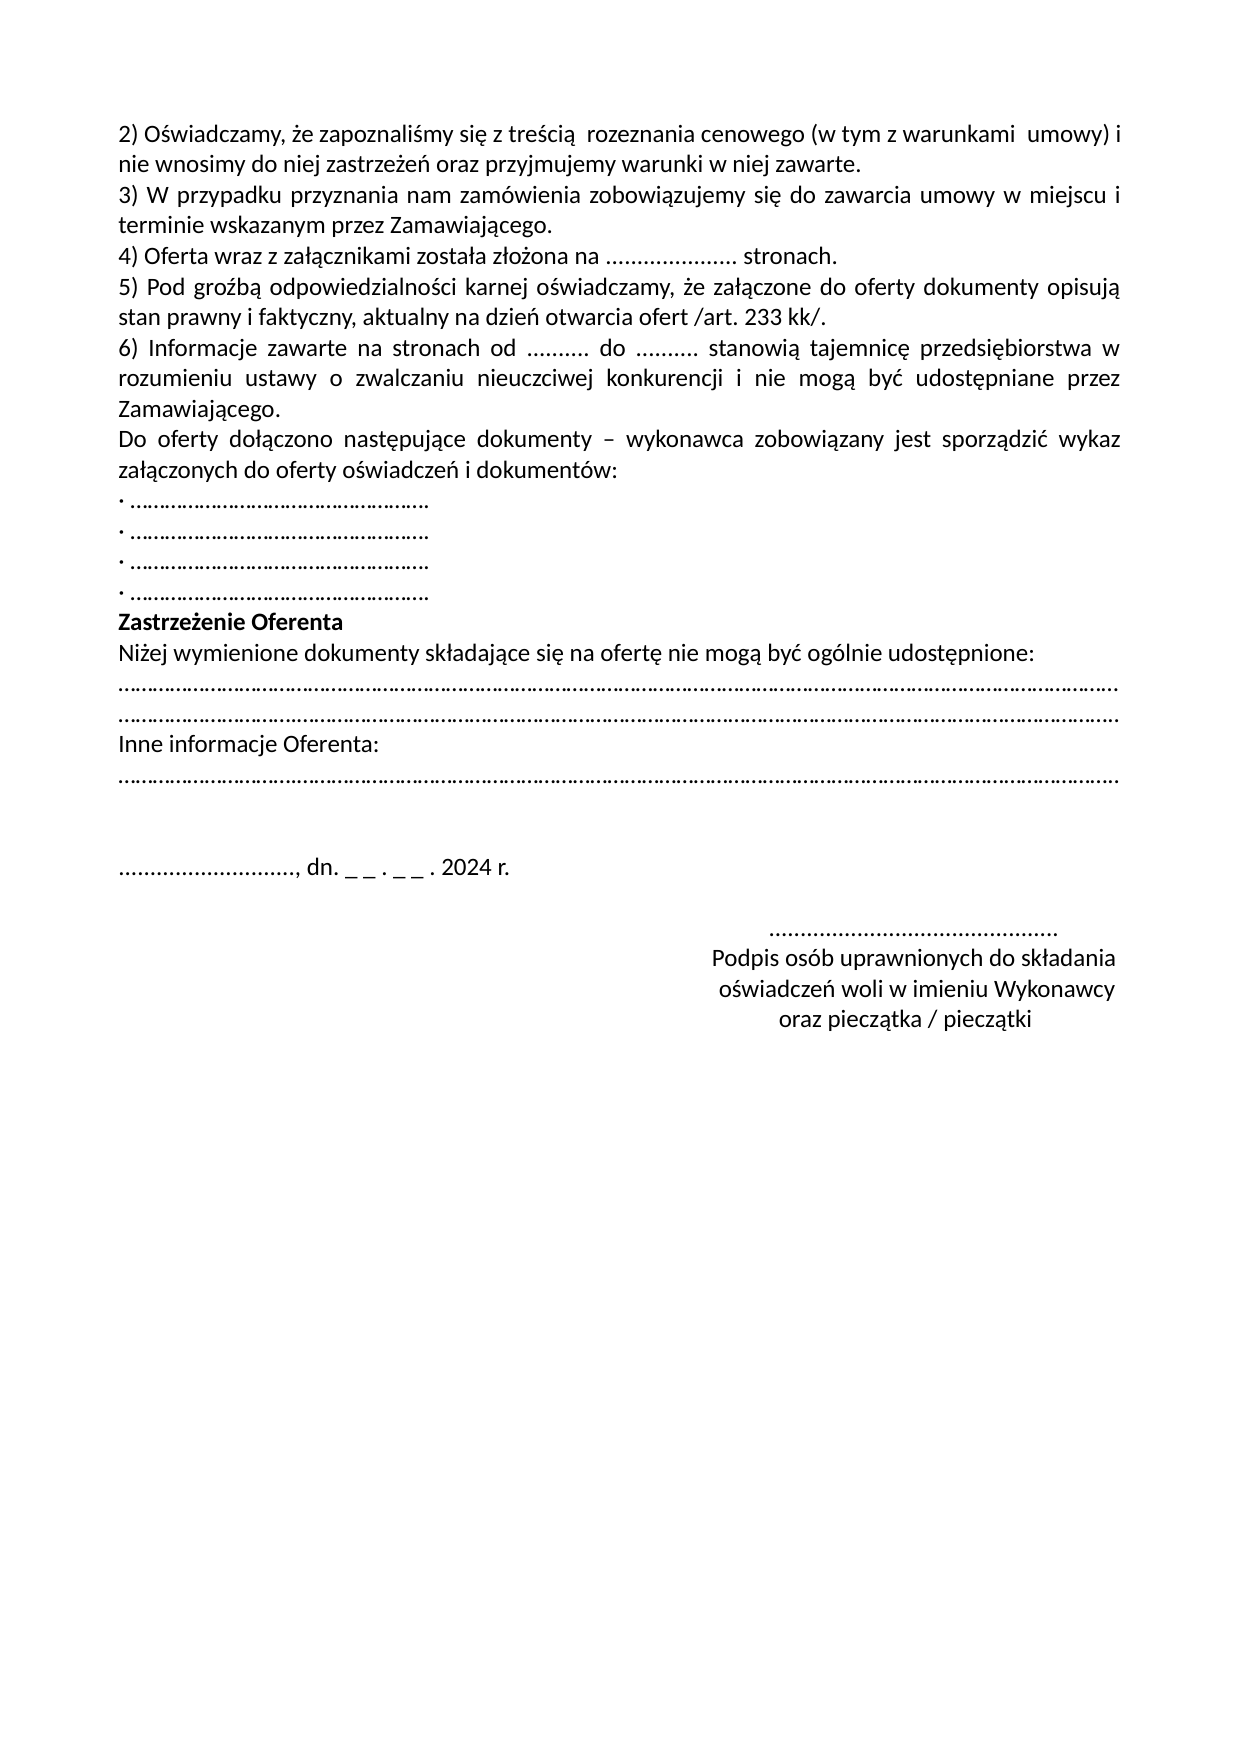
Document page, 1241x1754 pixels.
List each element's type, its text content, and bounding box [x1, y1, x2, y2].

text .............................................. [118, 912, 1122, 942]
text ………………………………………………………………………………………………………………………………………………………… [118, 667, 1122, 698]
text 2) Oświadczamy, że zapoznaliśmy się z treścią rozeznania cenowego (w tym z warunkami umowy) i nie wnosimy do niej zastrzeżeń oraz przyjmujemy warunki w niej zawarte. [118, 118, 1122, 179]
text 3) W przypadku przyznania nam zamówienia zobowiązujemy się do zawarcia umowy w miejscu i terminie wskazanym przez Zamawiającego. [118, 179, 1122, 240]
text 5) Pod groźbą odpowiedzialności karnej oświadczamy, że załączone do oferty dokumenty opisują stan prawny i faktyczny, aktualny na dzień otwarcia ofert /art. 233 kk/. [118, 271, 1122, 332]
text ………………………….…………………………………………………………………………………………………………………………….. [118, 759, 1122, 789]
text · ……………………………………………. [118, 515, 1122, 545]
text ………………………….…………………………………………………………………………………………………………………………….. [118, 698, 1122, 728]
text Niżej wymienione dokumenty składające się na ofertę nie mogą być ogólnie udostępnione: [118, 637, 1122, 667]
text Inne informacje Oferenta: [118, 728, 1122, 759]
text · ……………………………………………. [118, 545, 1122, 576]
text · ……………………………………………. [118, 484, 1122, 515]
text Zastrzeżenie Oferenta [118, 606, 1122, 637]
text …………………………………………… …oświadczeń woli w imieniu Wykonawcy [118, 973, 1122, 1003]
text · ……………………………………………. [118, 576, 1122, 606]
text ............................, dn. _ _ . _ _ . 2024 r. [118, 851, 1122, 881]
text 4) Oferta wraz z załącznikami została złożona na ..................... stronach. [118, 240, 1122, 271]
text oraz pieczątka / pieczątki [118, 1003, 1122, 1034]
text Do oferty dołączono następujące dokumenty – wykonawca zobowiązany jest sporządzić wykaz załączonych do oferty oświadczeń i dokumentów: [118, 423, 1122, 484]
text Podpis osób uprawnionych do składania [118, 942, 1122, 973]
text 6) Informacje zawarte na stronach od .......... do .......... stanowią tajemnicę przedsiębiorstwa w rozumieniu ustawy o zwalczaniu nieuczciwej konkurencji i nie mogą być udostępniane przez Zamawiającego. [118, 332, 1122, 423]
